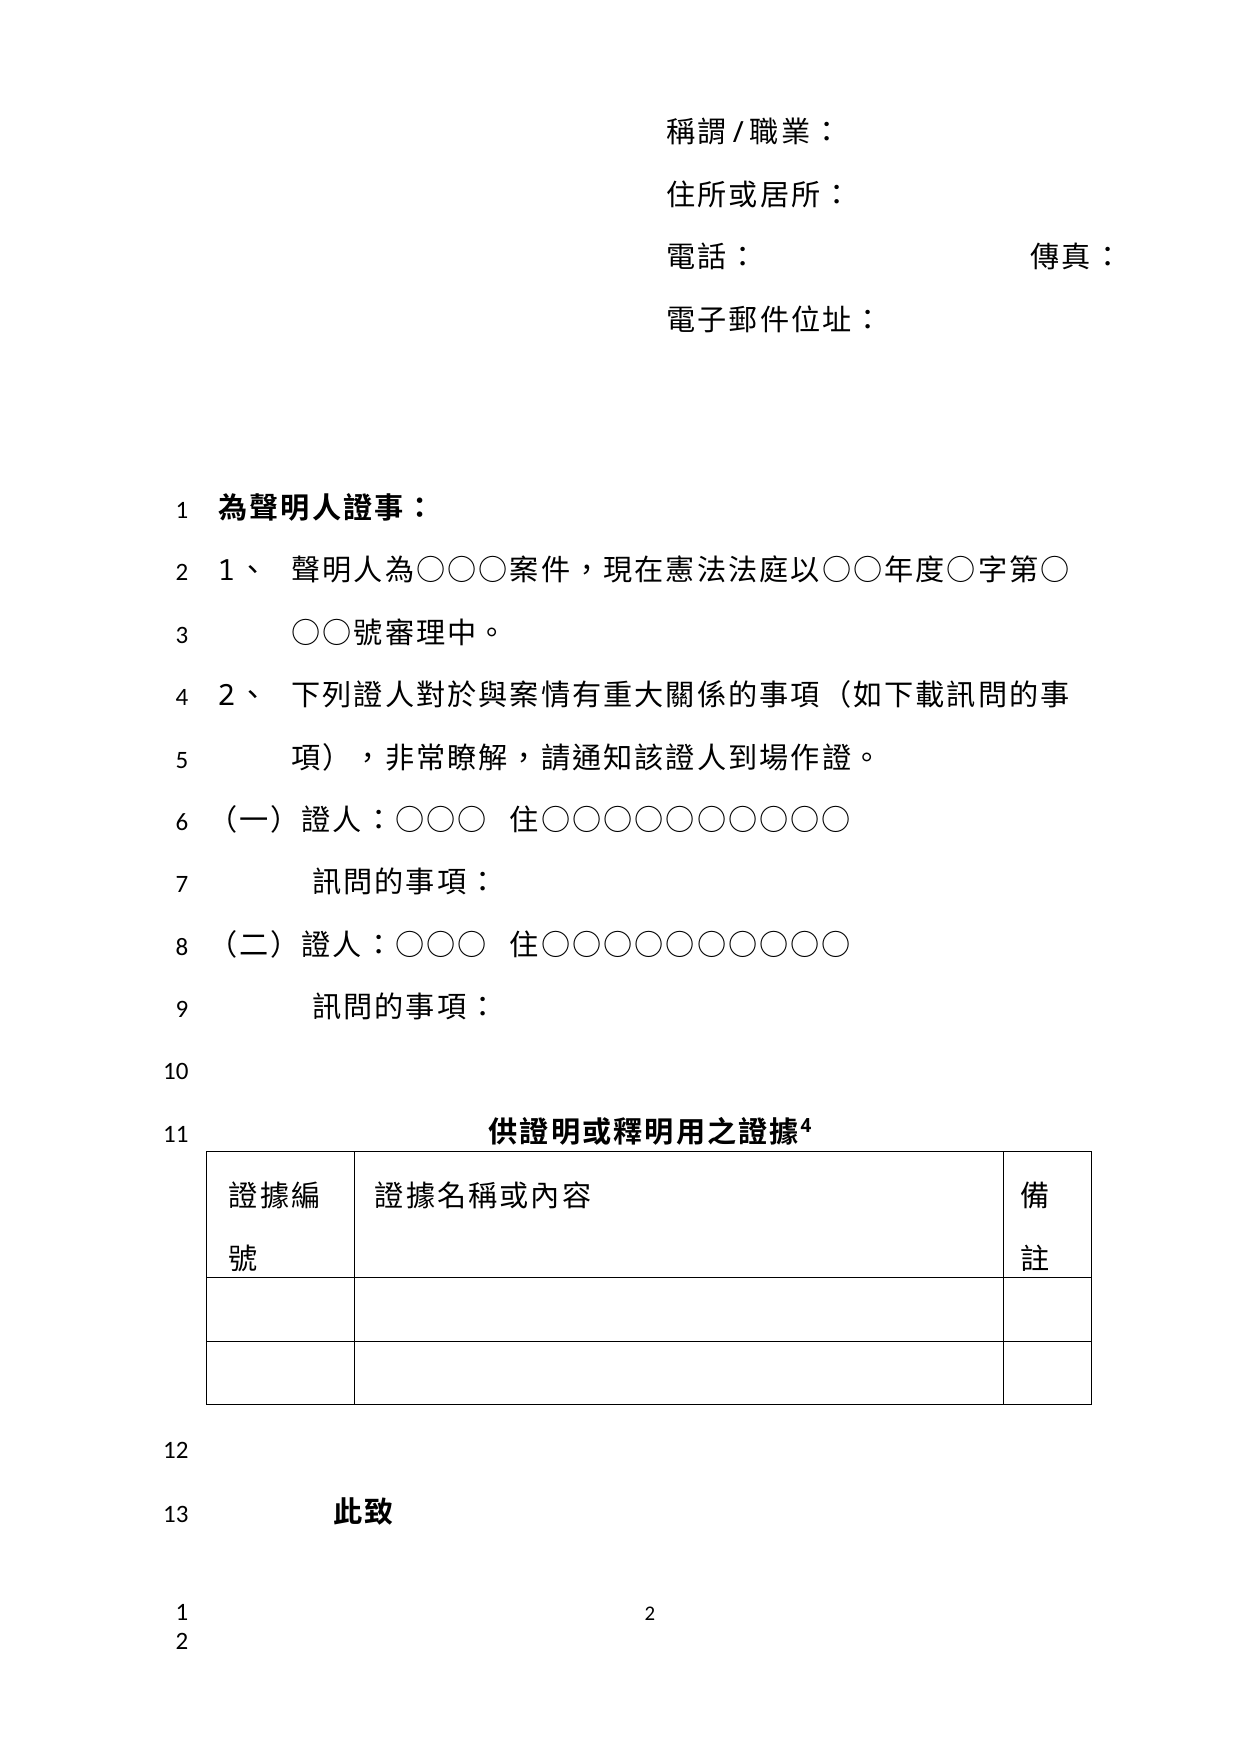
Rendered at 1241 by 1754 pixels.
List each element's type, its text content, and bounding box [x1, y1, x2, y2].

table_header 備註 [1004, 1152, 1091, 1277]
table_header 證據名稱或內容 [355, 1152, 1003, 1277]
list 下列證人對於與案情有重大關係的事項（如下載訊問的事項），非常瞭解，請通知該證人到場作證。 [207, 651, 1092, 776]
text 此致 [207, 1468, 1092, 1530]
text 訊問的事項： [282, 839, 1092, 901]
list 聲明人為○○○案件，現在憲法法庭以○○年度○字第○○○號審理中。 [207, 526, 1092, 651]
table_cell [355, 1278, 1003, 1341]
table_cell [1004, 1342, 1091, 1404]
text 稱謂/職業： [207, 89, 1092, 151]
table_cell [207, 1278, 354, 1341]
text 供證明或釋明用之證據 [207, 1089, 1092, 1151]
text （二）證人：○○○ 住○○○○○○○○○○ [207, 901, 1092, 964]
table_header 證據編號 [207, 1152, 354, 1277]
table_cell [207, 1342, 354, 1404]
text 電話： 傳真： [207, 214, 1092, 276]
text 住所或居所： [207, 151, 1092, 214]
text 訊問的事項： [282, 964, 1092, 1026]
text 電子郵件位址： [207, 276, 1092, 339]
text （一）證人：○○○ 住○○○○○○○○○○ [207, 776, 1092, 839]
table_cell [355, 1342, 1003, 1404]
table_cell [1004, 1278, 1091, 1341]
text 為聲明人證事： [207, 464, 1092, 526]
